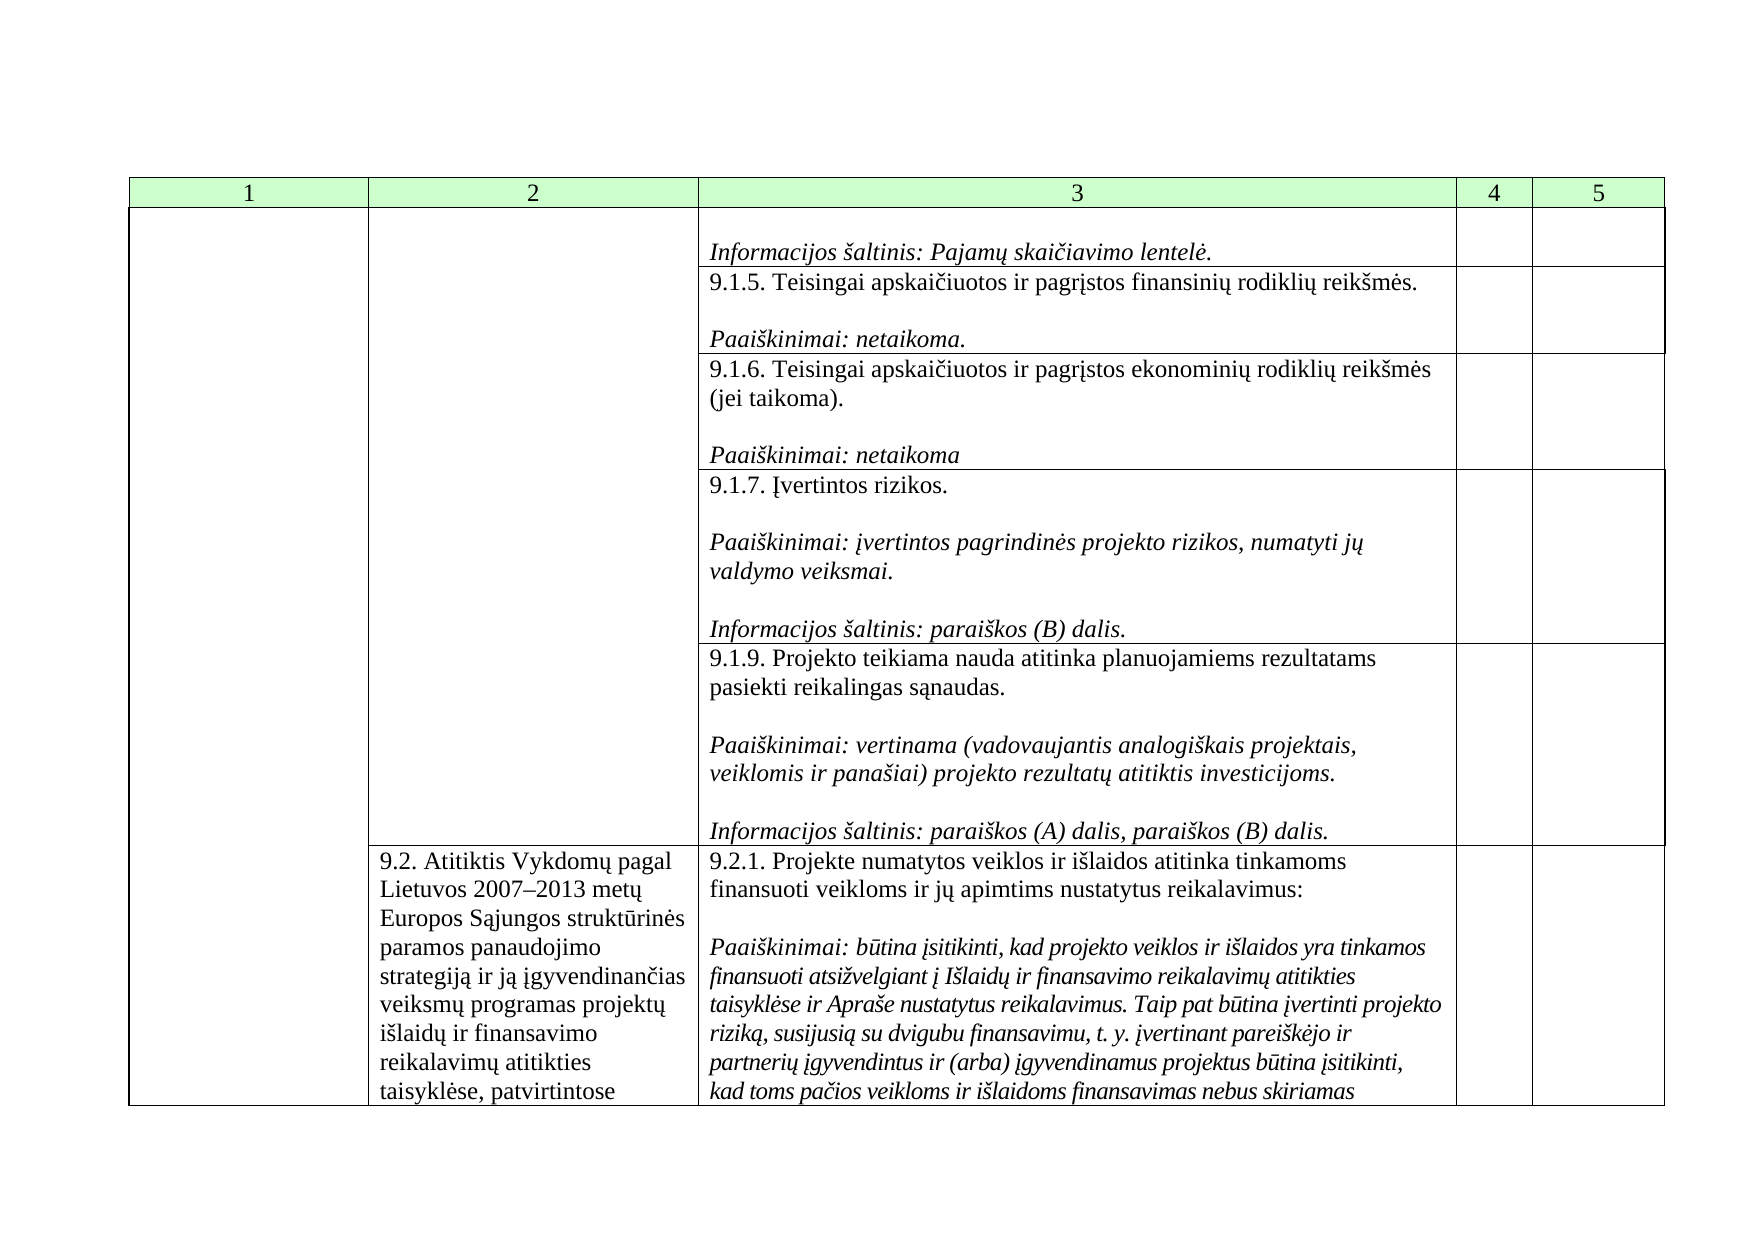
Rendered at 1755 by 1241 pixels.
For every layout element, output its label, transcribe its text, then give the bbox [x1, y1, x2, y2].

table_cell 9.1.5. Teisingai apskaičiuotos ir pagrįstos finansinių rodiklių reikšmės. Paaiškinimai: netaikoma. [699, 267, 1456, 353]
table_cell [1457, 354, 1532, 469]
table_cell [1533, 208, 1664, 266]
table_cell [1533, 470, 1664, 642]
table_cell [1457, 644, 1532, 845]
table_cell [1457, 846, 1532, 1104]
table_header 1 [130, 178, 368, 207]
table_cell 9.2.1. Projekte numatytos veiklos ir išlaidos atitinka tinkamoms finansuoti veikloms ir jų apimtims nustatytus reikalavimus: Paaiškinimai: būtina įsitikinti, kad projekto veiklos ir išlaidos yra tinkamos finansuoti atsižvelgiant į Išlaidų ir finansavimo reikalavimų atitikties taisyklėse ir Apraše nustatytus reikalavimus. Taip pat būtina įvertinti projekto riziką, susijusią su dvigubu finansavimu, t. y. įvertinant pareiškėjo ir partnerių įgyvendintus ir (arba) įgyvendinamus projektus būtina įsitikinti, kad toms pačios veikloms ir išlaidoms finansavimas nebus skiriamas [699, 846, 1456, 1104]
table_cell 9.1.7. Įvertintos rizikos. Paaiškinimai: įvertintos pagrindinės projekto rizikos, numatyti jų valdymo veiksmai. Informacijos šaltinis: paraiškos (B) dalis. [699, 470, 1456, 642]
table_cell Informacijos šaltinis: Pajamų skaičiavimo lentelė. [699, 208, 1456, 266]
table_cell [1533, 354, 1664, 469]
table_cell [1457, 208, 1532, 266]
table_cell [1457, 470, 1532, 642]
table_cell [1533, 644, 1664, 845]
table_cell [369, 208, 698, 845]
table_cell 9.1.9. Projekto teikiama nauda atitinka planuojamiems rezultatams pasiekti reikalingas sąnaudas. Paaiškinimai: vertinama (vadovaujantis analogiškais projektais, veiklomis ir panašiai) projekto rezultatų atitiktis investicijoms. Informacijos šaltinis: paraiškos (A) dalis, paraiškos (B) dalis. [699, 644, 1456, 845]
table_cell [130, 208, 368, 1104]
table_cell [1457, 267, 1532, 353]
table_cell 9.2. Atitiktis Vykdomų pagal Lietuvos 2007–2013 metų Europos Sąjungos struktūrinės paramos panaudojimo strategiją ir ją įgyvendinančias veiksmų programas projektų išlaidų ir finansavimo reikalavimų atitikties taisyklėse, patvirtintose [369, 846, 698, 1104]
table_header 4 [1457, 178, 1532, 207]
table_cell [1533, 267, 1664, 353]
table_cell [1533, 846, 1664, 1104]
table_cell 9.1.6. Teisingai apskaičiuotos ir pagrįstos ekonominių rodiklių reikšmės (jei taikoma). Paaiškinimai: netaikoma [699, 354, 1456, 469]
table_header 5 [1533, 178, 1664, 207]
table_header 3 [699, 178, 1456, 207]
table_header 2 [369, 178, 698, 207]
